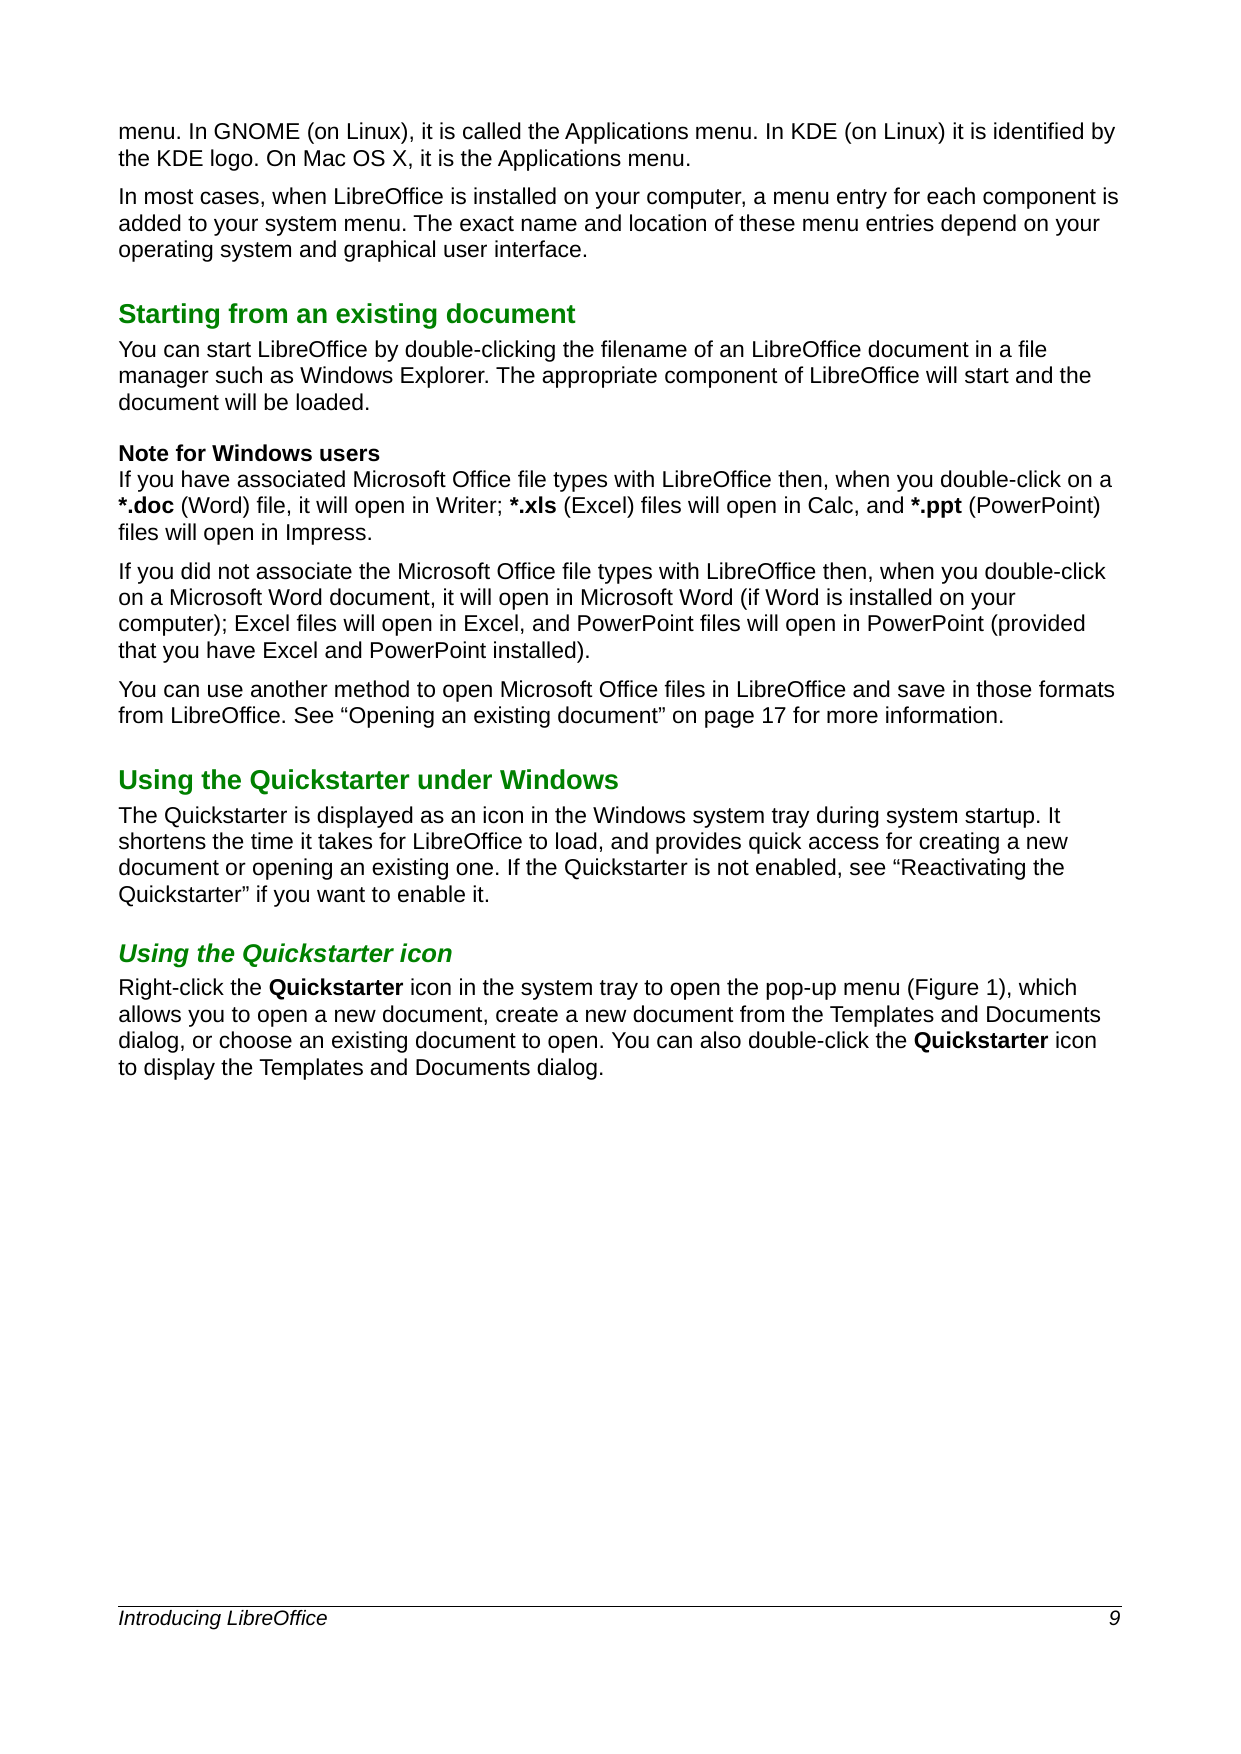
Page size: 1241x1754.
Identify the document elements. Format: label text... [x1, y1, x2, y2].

text Note for Windows users [118, 440, 1122, 466]
text If you have associated Microsoft Office file types with LibreOffice then, when you double-click on a *.doc (Word) file, it will open in Writer; *.xls (Excel) files will open in Calc, and *.ppt (PowerPoint) files will open in Impress. [118, 466, 1122, 545]
text If you did not associate the Microsoft Office file types with LibreOffice then, when you double-click on a Microsoft Word document, it will open in Microsoft Word (if Word is installed on your computer); Excel files will open in Excel, and PowerPoint files will open in PowerPoint (provided that you have Excel and PowerPoint installed). [118, 558, 1122, 663]
subtitle Using the Quickstarter under Windows [118, 764, 1122, 795]
text You can start LibreOffice by double-clicking the filename of an LibreOffice document in a file manager such as Windows Explorer. The appropriate component of LibreOffice will start and the document will be loaded. [118, 336, 1122, 415]
text Right-click the Quickstarter icon in the system tray to open the pop-up menu (Figure 1), which allows you to open a new document, create a new document from the Templates and Documents dialog, or choose an existing document to open. You can also double-click the Quickstarter icon to display the Templates and Documents dialog. [118, 974, 1122, 1080]
text You can use another method to open Microsoft Office files in LibreOffice and save in those formats from LibreOffice. See “Opening an existing document” on page 17 for more information. [118, 676, 1122, 728]
subtitle Using the Quickstarter icon [118, 938, 1122, 968]
text In most cases, when LibreOffice is installed on your computer, a menu entry for each component is added to your system menu. The exact name and location of these menu entries depend on your operating system and graphical user interface. [118, 183, 1122, 262]
text The Quickstarter is displayed as an icon in the Windows system tray during system startup. It shortens the time it takes for LibreOffice to load, and provides quick access for creating a new document or opening an existing one. If the Quickstarter is not enabled, see “Reactivating the Quickstarter” if you want to enable it. [118, 802, 1122, 907]
text menu. In GNOME (on Linux), it is called the Applications menu. In KDE (on Linux) it is identified by the KDE logo. On Mac OS X, it is the Applications menu. [118, 118, 1122, 171]
